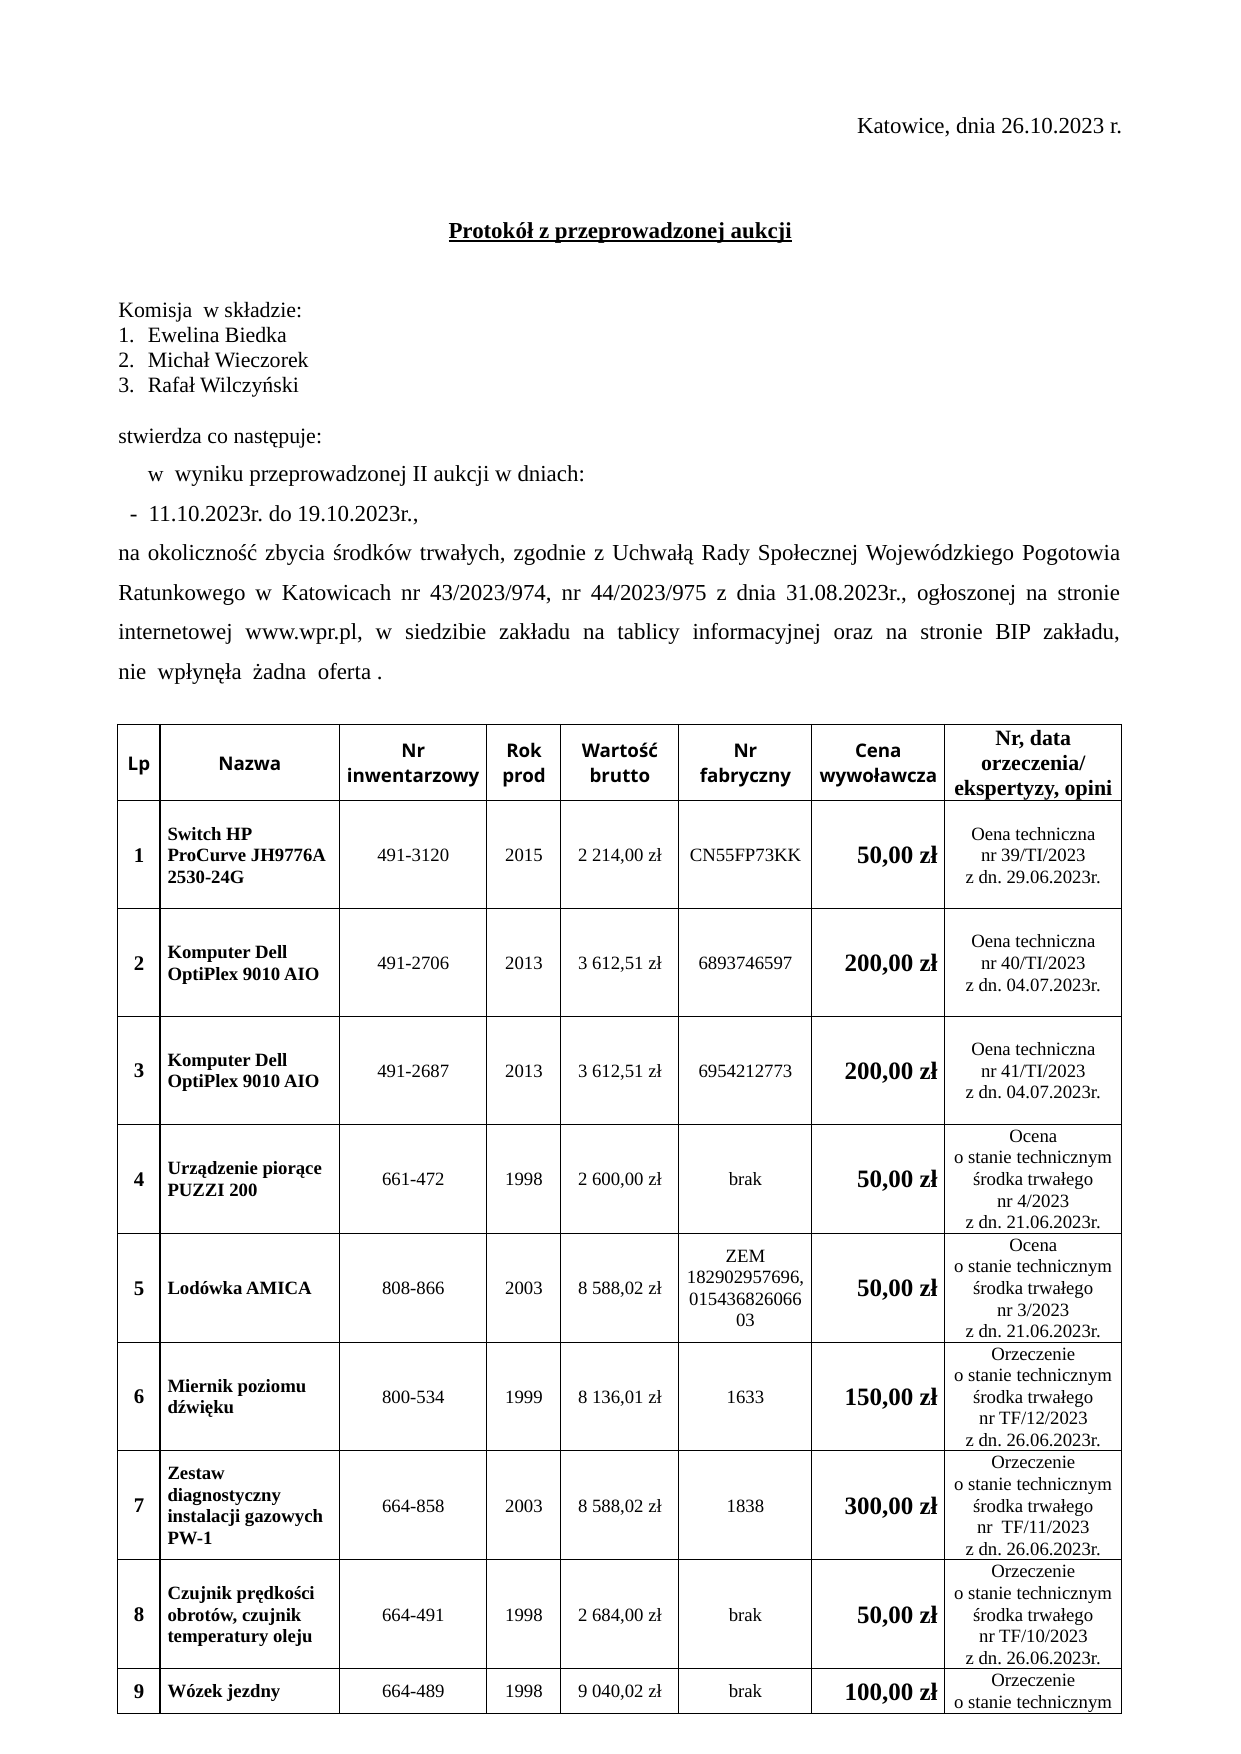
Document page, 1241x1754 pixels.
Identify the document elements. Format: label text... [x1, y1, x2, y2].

table_header Nr fabryczny [679, 725, 811, 800]
table_cell Orzeczenie o stanie technicznym [945, 1669, 1121, 1713]
table_cell 661-472 [340, 1125, 486, 1233]
table_cell 2 [118, 909, 159, 1016]
table_cell 1633 [679, 1343, 811, 1450]
table_cell Czujnik prędkości obrotów, czujnik temperatury oleju [161, 1560, 339, 1668]
table_cell Komputer Dell OptiPlex 9010 AIO [161, 909, 339, 1016]
table_cell CN55FP73KK [679, 801, 811, 908]
table_cell 3 [118, 1017, 159, 1124]
table_cell 491-2706 [340, 909, 486, 1016]
table_cell 200,00 zł [812, 909, 944, 1016]
table_cell 2003 [487, 1451, 560, 1559]
table_cell 50,00 zł [812, 801, 944, 908]
table_cell 1998 [487, 1560, 560, 1668]
table_header Nazwa [161, 725, 339, 800]
list Rafał Wilczyński [118, 372, 1122, 397]
table_header Wartość brutto [561, 725, 678, 800]
table_cell 491-3120 [340, 801, 486, 908]
table_cell 1 [118, 801, 159, 908]
table_cell 808-866 [340, 1234, 486, 1342]
table_header Rok prod [487, 725, 560, 800]
table_cell 50,00 zł [812, 1560, 944, 1668]
table_cell 491-2687 [340, 1017, 486, 1124]
table_cell 8 588,02 zł [561, 1451, 678, 1559]
table_cell brak [679, 1125, 811, 1233]
table_cell 100,00 zł [812, 1669, 944, 1713]
table_cell 1998 [487, 1125, 560, 1233]
text na okoliczność zbycia środków trwałych, zgodnie z Uchwałą Rady Społecznej Wojewódzkiego Pogotowia Ratunkowego w Katowicach nr 43/2023/974, nr 44/2023/975 z dnia 31.08.2023r., ogłoszonej na stronie internetowej www.wpr.pl, w siedzibie zakładu na tablicy informacyjnej oraz na stronie BIP zakładu, nie wpłynęła żadna oferta . [118, 539, 1122, 684]
table_cell 6954212773 [679, 1017, 811, 1124]
table_cell 1998 [487, 1669, 560, 1713]
table_cell Lodówka AMICA [161, 1234, 339, 1342]
table_cell brak [679, 1669, 811, 1713]
table_cell Oena techniczna nr 41/TI/2023 z dn. 04.07.2023r. [945, 1017, 1121, 1124]
table_cell 664-858 [340, 1451, 486, 1559]
table_cell 50,00 zł [812, 1234, 944, 1342]
table_cell Ocena o stanie technicznym środka trwałego nr 3/2023 z dn. 21.06.2023r. [945, 1234, 1121, 1342]
table_header Nr, data orzeczenia/ ekspertyzy, opini [945, 725, 1121, 800]
text Katowice, dnia 26.10.2023 r. [118, 112, 1122, 138]
table_header Cena wywoławcza [812, 725, 944, 800]
text Komisja w składzie: [118, 297, 1122, 322]
table_cell 2015 [487, 801, 560, 908]
table_cell 2 684,00 zł [561, 1560, 678, 1668]
table_cell 4 [118, 1125, 159, 1233]
table_cell Ocena o stanie technicznym środka trwałego nr 4/2023 z dn. 21.06.2023r. [945, 1125, 1121, 1233]
table_cell Switch HP ProCurve JH9776A 2530-24G [161, 801, 339, 908]
table_cell Orzeczenie o stanie technicznym środka trwałego nr TF/12/2023 z dn. 26.06.2023r. [945, 1343, 1121, 1450]
table_header Lp [118, 725, 159, 800]
table_cell 8 [118, 1560, 159, 1668]
table_cell 664-491 [340, 1560, 486, 1668]
table_cell 50,00 zł [812, 1125, 944, 1233]
table_cell Wózek jezdny [161, 1669, 339, 1713]
table_cell 3 612,51 zł [561, 909, 678, 1016]
table_cell 800-534 [340, 1343, 486, 1450]
table_cell 2013 [487, 1017, 560, 1124]
table_cell 5 [118, 1234, 159, 1342]
table_cell 8 588,02 zł [561, 1234, 678, 1342]
text stwierdza co następuje: [118, 423, 1122, 448]
table_cell brak [679, 1560, 811, 1668]
table_cell 200,00 zł [812, 1017, 944, 1124]
table_cell 7 [118, 1451, 159, 1559]
list Michał Wieczorek [118, 347, 1122, 372]
table_cell Oena techniczna nr 39/TI/2023 z dn. 29.06.2023r. [945, 801, 1121, 908]
table_cell ZEM 182902957696, 01543682606603 [679, 1234, 811, 1342]
table_cell Urządzenie piorące PUZZI 200 [161, 1125, 339, 1233]
text w wyniku przeprowadzonej II aukcji w dniach: [118, 461, 1122, 487]
table_cell 1838 [679, 1451, 811, 1559]
table_cell Komputer Dell OptiPlex 9010 AIO [161, 1017, 339, 1124]
table_cell 8 136,01 zł [561, 1343, 678, 1450]
text Protokół z przeprowadzonej aukcji [118, 218, 1122, 244]
table_cell 6 [118, 1343, 159, 1450]
table_cell 2013 [487, 909, 560, 1016]
table_cell 2003 [487, 1234, 560, 1342]
table_cell 664-489 [340, 1669, 486, 1713]
table_cell Oena techniczna nr 40/TI/2023 z dn. 04.07.2023r. [945, 909, 1121, 1016]
list Ewelina Biedka [118, 322, 1122, 347]
table_cell Orzeczenie o stanie technicznym środka trwałego nr TF/10/2023 z dn. 26.06.2023r. [945, 1560, 1121, 1668]
table_cell 3 612,51 zł [561, 1017, 678, 1124]
table_cell 150,00 zł [812, 1343, 944, 1450]
table_cell 2 214,00 zł [561, 801, 678, 908]
table_cell 2 600,00 zł [561, 1125, 678, 1233]
table_header Nr inwentarzowy [340, 725, 486, 800]
table_cell Miernik poziomu dźwięku [161, 1343, 339, 1450]
table_cell Orzeczenie o stanie technicznym środka trwałego nr TF/11/2023 z dn. 26.06.2023r. [945, 1451, 1121, 1559]
table_cell 300,00 zł [812, 1451, 944, 1559]
table_cell 6893746597 [679, 909, 811, 1016]
table_cell 1999 [487, 1343, 560, 1450]
table_cell 9 [118, 1669, 159, 1713]
table_cell 9 040,02 zł [561, 1669, 678, 1713]
table_cell Zestaw diagnostyczny instalacji gazowych PW-1 [161, 1451, 339, 1559]
text - 11.10.2023r. do 19.10.2023r., [118, 500, 1122, 526]
